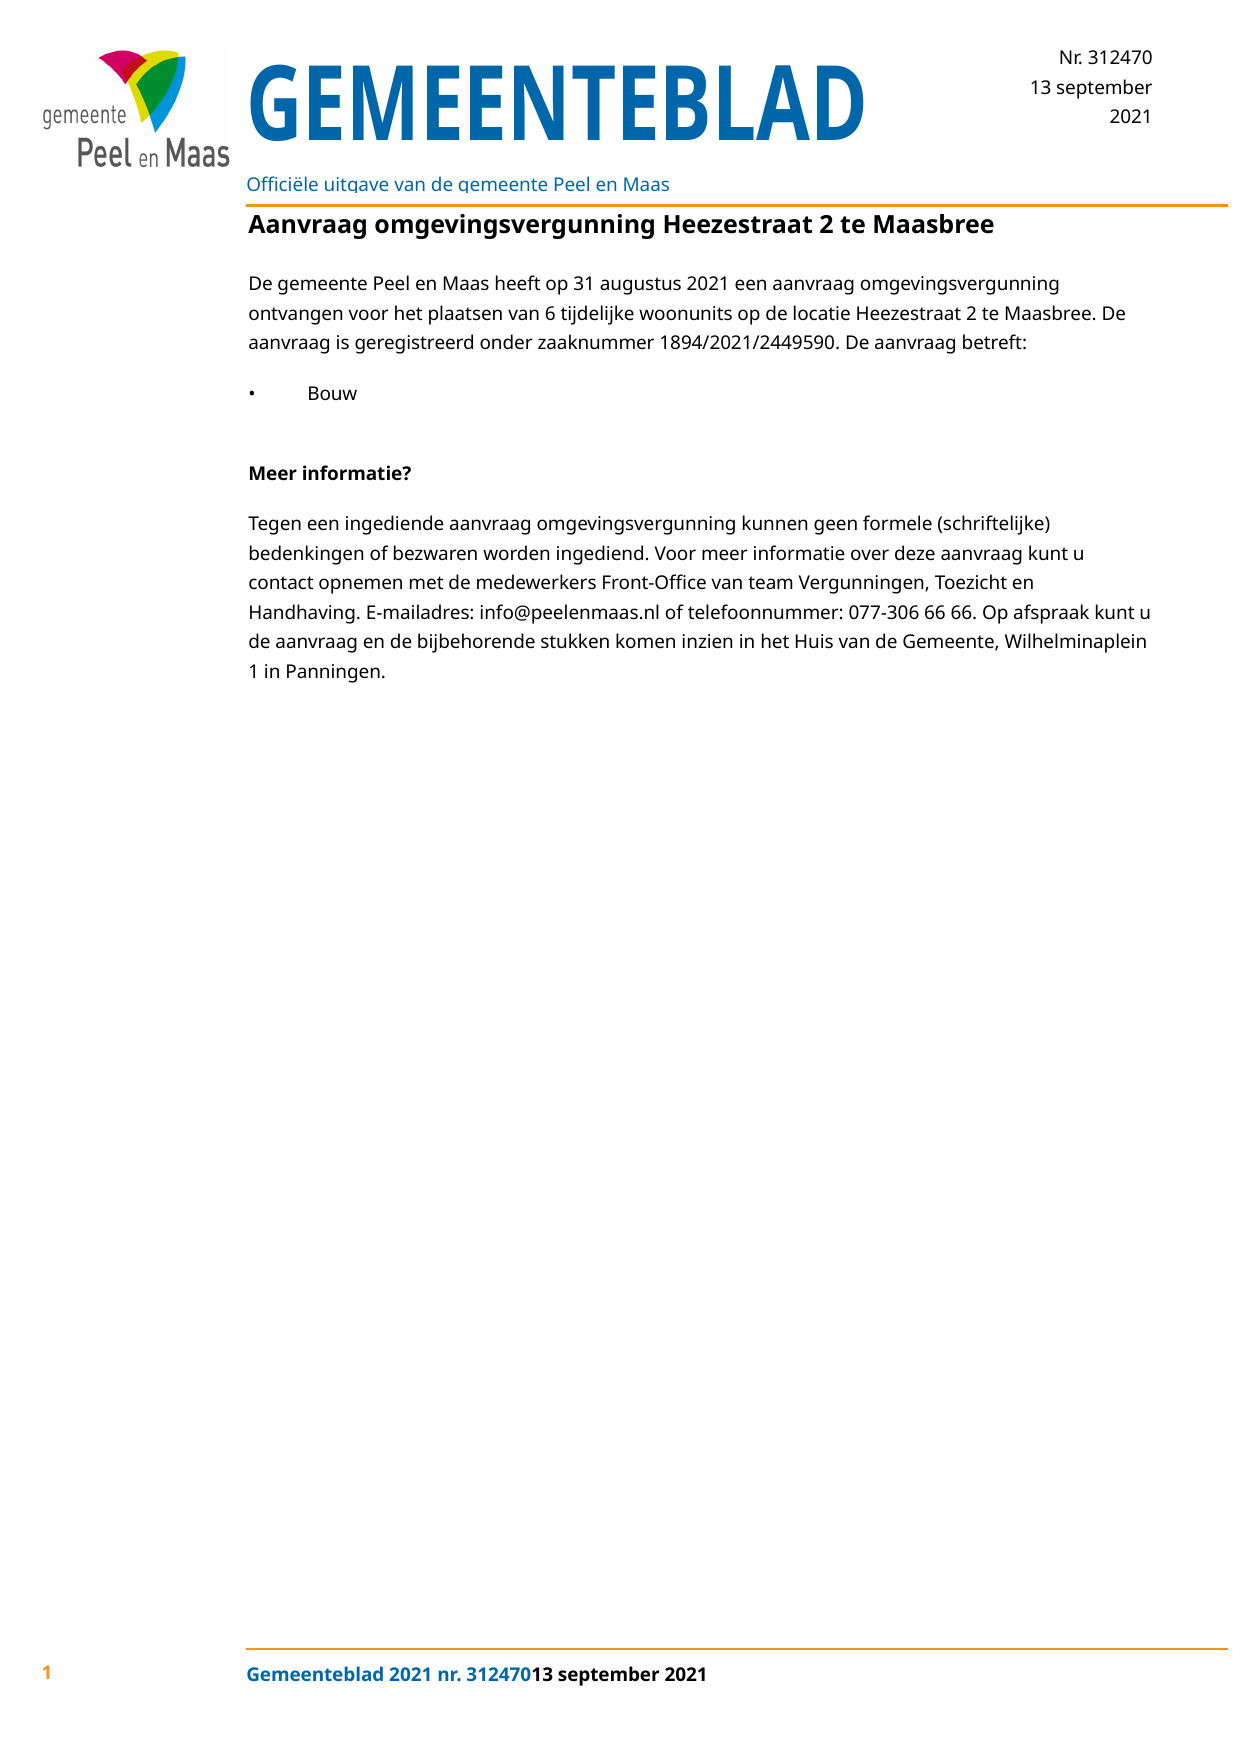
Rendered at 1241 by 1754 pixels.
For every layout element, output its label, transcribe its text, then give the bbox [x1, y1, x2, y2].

picture [41, 47, 231, 172]
list Bouw [248, 380, 1152, 406]
text Meer informatie? [248, 460, 1152, 486]
text Tegen een ingediende aanvraag omgevingsvergunning kunnen geen formele (schriftelijke) bedenkingen of bezwaren worden ingediend. Voor meer informatie over deze aanvraag kunt u contact opnemen met de medewerkers Front-Office van team Vergunningen, Toezicht en Handhaving. E-mailadres: info@peelenmaas.nl of telefoonnummer: 077-306 66 66. Op afspraak kunt u de aanvraag en de bijbehorende stukken komen inzien in het Huis van de Gemeente, Wilhelminaplein 1 in Panningen. [248, 510, 1152, 684]
text De gemeente Peel en Maas heeft op 31 augustus 2021 een aanvraag omgevingsvergunning ontvangen voor het plaatsen van 6 tijdelijke woonunits op de locatie Heezestraat 2 te Maasbree. De aanvraag is geregistreerd onder zaaknummer 1894/2021/2449590. De aanvraag betreft: [248, 270, 1152, 355]
text Aanvraag omgevingsvergunning Heezestraat 2 te Maasbree [248, 207, 1152, 241]
